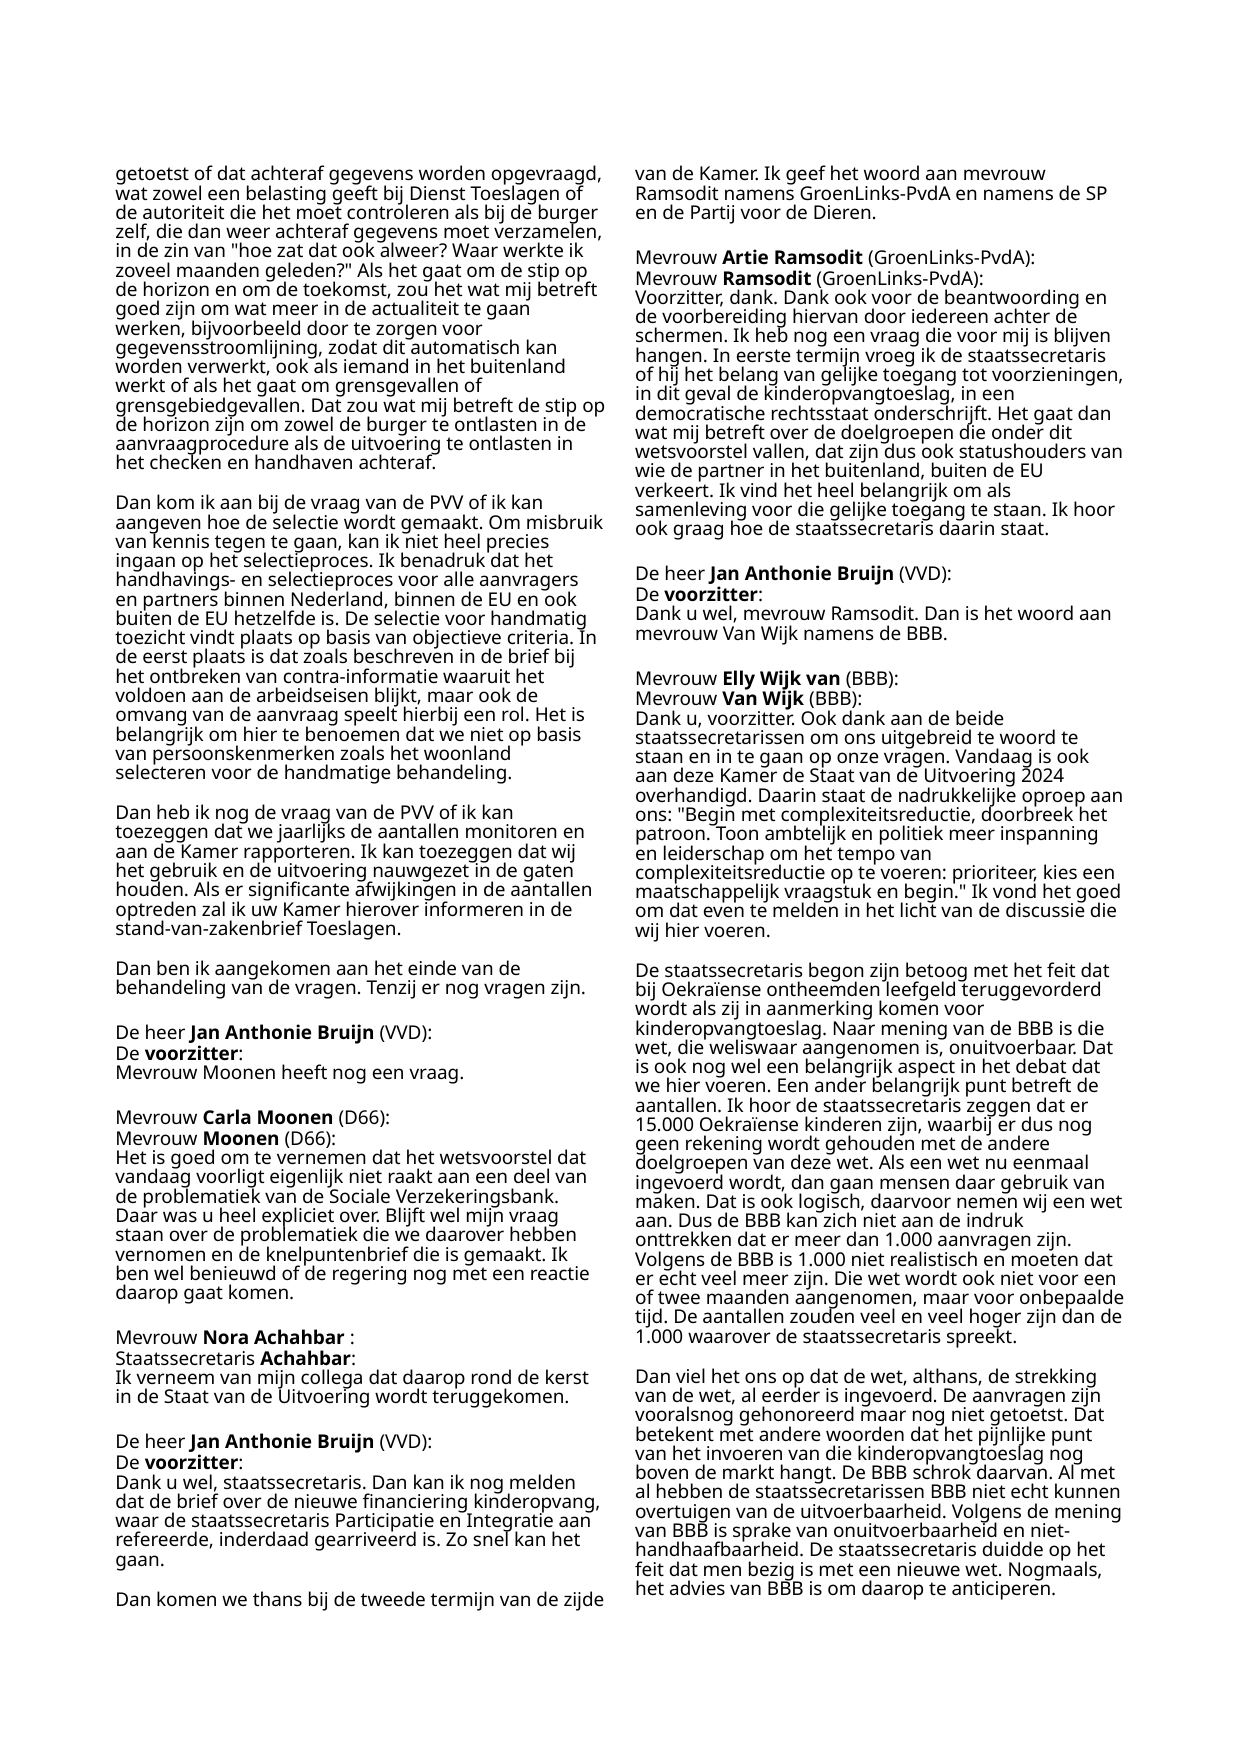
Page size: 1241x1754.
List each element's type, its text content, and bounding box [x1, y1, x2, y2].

text Staatssecretaris Achahbar: [115, 1350, 605, 1369]
text De heer Jan Anthonie Bruijn (VVD): [115, 1429, 605, 1454]
text Mevrouw Van Wijk (BBB): [635, 690, 1125, 710]
text Mevrouw Moonen (D66): [115, 1130, 605, 1149]
text getoetst of dat achteraf gegevens worden opgevraagd, wat zowel een belasting geeft bij Dienst Toeslagen of de autoriteit die het moet controleren als bij de burger zelf, die dan weer achteraf gegevens moet verzamelen, in de zin van "hoe zat dat ook alweer? Waar werkte ik zoveel maanden geleden?" Als het gaat om de stip op de horizon en om de toekomst, zou het wat mij betreft goed zijn om wat meer in de actualiteit te gaan werken, bijvoorbeeld door te zorgen voor gegevensstroomlijning, zodat dit automatisch kan worden verwerkt, ook als iemand in het buitenland werkt of als het gaat om grensgevallen of grensgebiedgevallen. Dat zou wat mij betreft de stip op de horizon zijn om zowel de burger te ontlasten in de aanvraagprocedure als de uitvoering te ontlasten in het checken en handhaven achteraf. [115, 165, 605, 474]
text van de Kamer. Ik geef het woord aan mevrouw Ramsodit namens GroenLinks-PvdA en namens de SP en de Partij voor de Dieren. [635, 165, 1125, 223]
text Mevrouw Carla Moonen (D66): [115, 1104, 605, 1130]
text Dan ben ik aangekomen aan het einde van de behandeling van de vragen. Tenzij er nog vragen zijn. [115, 960, 605, 998]
text Voorzitter, dank. Dank ook voor de beantwoording en de voorbereiding hiervan door iedereen achter de schermen. Ik heb nog een vraag die voor mij is blijven hangen. In eerste termijn vroeg ik de staatssecretaris of hij het belang van gelijke toegang tot voorzieningen, in dit geval de kinderopvangtoeslag, in een democratische rechtsstaat onderschrijft. Het gaat dan wat mij betreft over de doelgroepen die onder dit wetsvoorstel vallen, dat zijn dus ook statushouders van wie de partner in het buitenland, buiten de EU verkeert. Ik vind het heel belangrijk om als samenleving voor die gelijke toegang te staan. Ik hoor ook graag hoe de staatssecretaris daarin staat. [635, 289, 1125, 539]
text Dank u wel, mevrouw Ramsodit. Dan is het woord aan mevrouw Van Wijk namens de BBB. [635, 605, 1125, 644]
text Ik verneem van mijn collega dat daarop rond de kerst in de Staat van de Uitvoering wordt teruggekomen. [115, 1369, 605, 1408]
text Mevrouw Nora Achahbar : [115, 1324, 605, 1350]
text Het is goed om te vernemen dat het wetsvoorstel dat vandaag voorligt eigenlijk niet raakt aan een deel van de problematiek van de Sociale Verzekeringsbank. Daar was u heel expliciet over. Blijft wel mijn vraag staan over de problematiek die we daarover hebben vernomen en de knelpuntenbrief die is gemaakt. Ik ben wel benieuwd of de regering nog met een reactie daarop gaat komen. [115, 1149, 605, 1303]
text De staatssecretaris begon zijn betoog met het feit dat bij Oekraïense ontheemden leefgeld teruggevorderd wordt als zij in aanmerking komen voor kinderopvangtoeslag. Naar mening van de BBB is die wet, die weliswaar aangenomen is, onuitvoerbaar. Dat is ook nog wel een belangrijk aspect in het debat dat we hier voeren. Een ander belangrijk punt betreft de aantallen. Ik hoor de staatssecretaris zeggen dat er 15.000 Oekraïense kinderen zijn, waarbij er dus nog geen rekening wordt gehouden met de andere doelgroepen van deze wet. Als een wet nu eenmaal ingevoerd wordt, dan gaan mensen daar gebruik van maken. Dat is ook logisch, daarvoor nemen wij een wet aan. Dus de BBB kan zich niet aan de indruk onttrekken dat er meer dan 1.000 aanvragen zijn. Volgens de BBB is 1.000 niet realistisch en moeten dat er echt veel meer zijn. Die wet wordt ook niet voor een of twee maanden aangenomen, maar voor onbepaalde tijd. De aantallen zouden veel en veel hoger zijn dan de 1.000 waarover de staatssecretaris spreekt. [635, 962, 1125, 1347]
text De heer Jan Anthonie Bruijn (VVD): [635, 560, 1125, 586]
text Dan heb ik nog de vraag van de PVV of ik kan toezeggen dat we jaarlijks de aantallen monitoren en aan de Kamer rapporteren. Ik kan toezeggen dat wij het gebruik en de uitvoering nauwgezet in de gaten houden. Als er significante afwijkingen in de aantallen optreden zal ik uw Kamer hierover informeren in de stand-van-zakenbrief Toeslagen. [115, 804, 605, 939]
text De voorzitter: [115, 1454, 605, 1474]
text De voorzitter: [115, 1045, 605, 1064]
text Dan viel het ons op dat de wet, althans, de strekking van de wet, al eerder is ingevoerd. De aanvragen zijn vooralsnog gehonoreerd maar nog niet getoetst. Dat betekent met andere woorden dat het pijnlijke punt van het invoeren van die kinderopvangtoeslag nog boven de markt hangt. De BBB schrok daarvan. Al met al hebben de staatssecretarissen BBB niet echt kunnen overtuigen van de uitvoerbaarheid. Volgens de mening van BBB is sprake van onuitvoerbaarheid en niet-handhaafbaarheid. De staatssecretaris duidde op het feit dat men bezig is met een nieuwe wet. Nogmaals, het advies van BBB is om daarop te anticiperen. [635, 1368, 1125, 1599]
text Mevrouw Moonen heeft nog een vraag. [115, 1064, 605, 1083]
text Mevrouw Artie Ramsodit (GroenLinks-PvdA): [635, 244, 1125, 270]
text Mevrouw Elly Wijk van (BBB): [635, 665, 1125, 690]
text Dank u wel, staatssecretaris. Dan kan ik nog melden dat de brief over de nieuwe financiering kinderopvang, waar de staatssecretaris Participatie en Integratie aan refereerde, inderdaad gearriveerd is. Zo snel kan het gaan. [115, 1474, 605, 1570]
text Dan kom ik aan bij de vraag van de PVV of ik kan aangeven hoe de selectie wordt gemaakt. Om misbruik van kennis tegen te gaan, kan ik niet heel precies ingaan op het selectieproces. Ik benadruk dat het handhavings- en selectieproces voor alle aanvragers en partners binnen Nederland, binnen de EU en ook buiten de EU hetzelfde is. De selectie voor handmatig toezicht vindt plaats op basis van objectieve criteria. In de eerst plaats is dat zoals beschreven in de brief bij het ontbreken van contra-informatie waaruit het voldoen aan de arbeidseisen blijkt, maar ook de omvang van de aanvraag speelt hierbij een rol. Het is belangrijk om hier te benoemen dat we niet op basis van persoonskenmerken zoals het woonland selecteren voor de handmatige behandeling. [115, 494, 605, 783]
text Dan komen we thans bij de tweede termijn van de zijde [115, 1591, 605, 1610]
text De heer Jan Anthonie Bruijn (VVD): [115, 1019, 605, 1045]
text De voorzitter: [635, 586, 1125, 605]
text Dank u, voorzitter. Ook dank aan de beide staatssecretarissen om ons uitgebreid te woord te staan en in te gaan op onze vragen. Vandaag is ook aan deze Kamer de Staat van de Uitvoering 2024 overhandigd. Daarin staat de nadrukkelijke oproep aan ons: "Begin met complexiteitsreductie, doorbreek het patroon. Toon ambtelijk en politiek meer inspanning en leiderschap om het tempo van complexiteitsreductie op te voeren: prioriteer, kies een maatschappelijk vraagstuk en begin." Ik vond het goed om dat even te melden in het licht van de discussie die wij hier voeren. [635, 710, 1125, 941]
text Mevrouw Ramsodit (GroenLinks-PvdA): [635, 270, 1125, 289]
